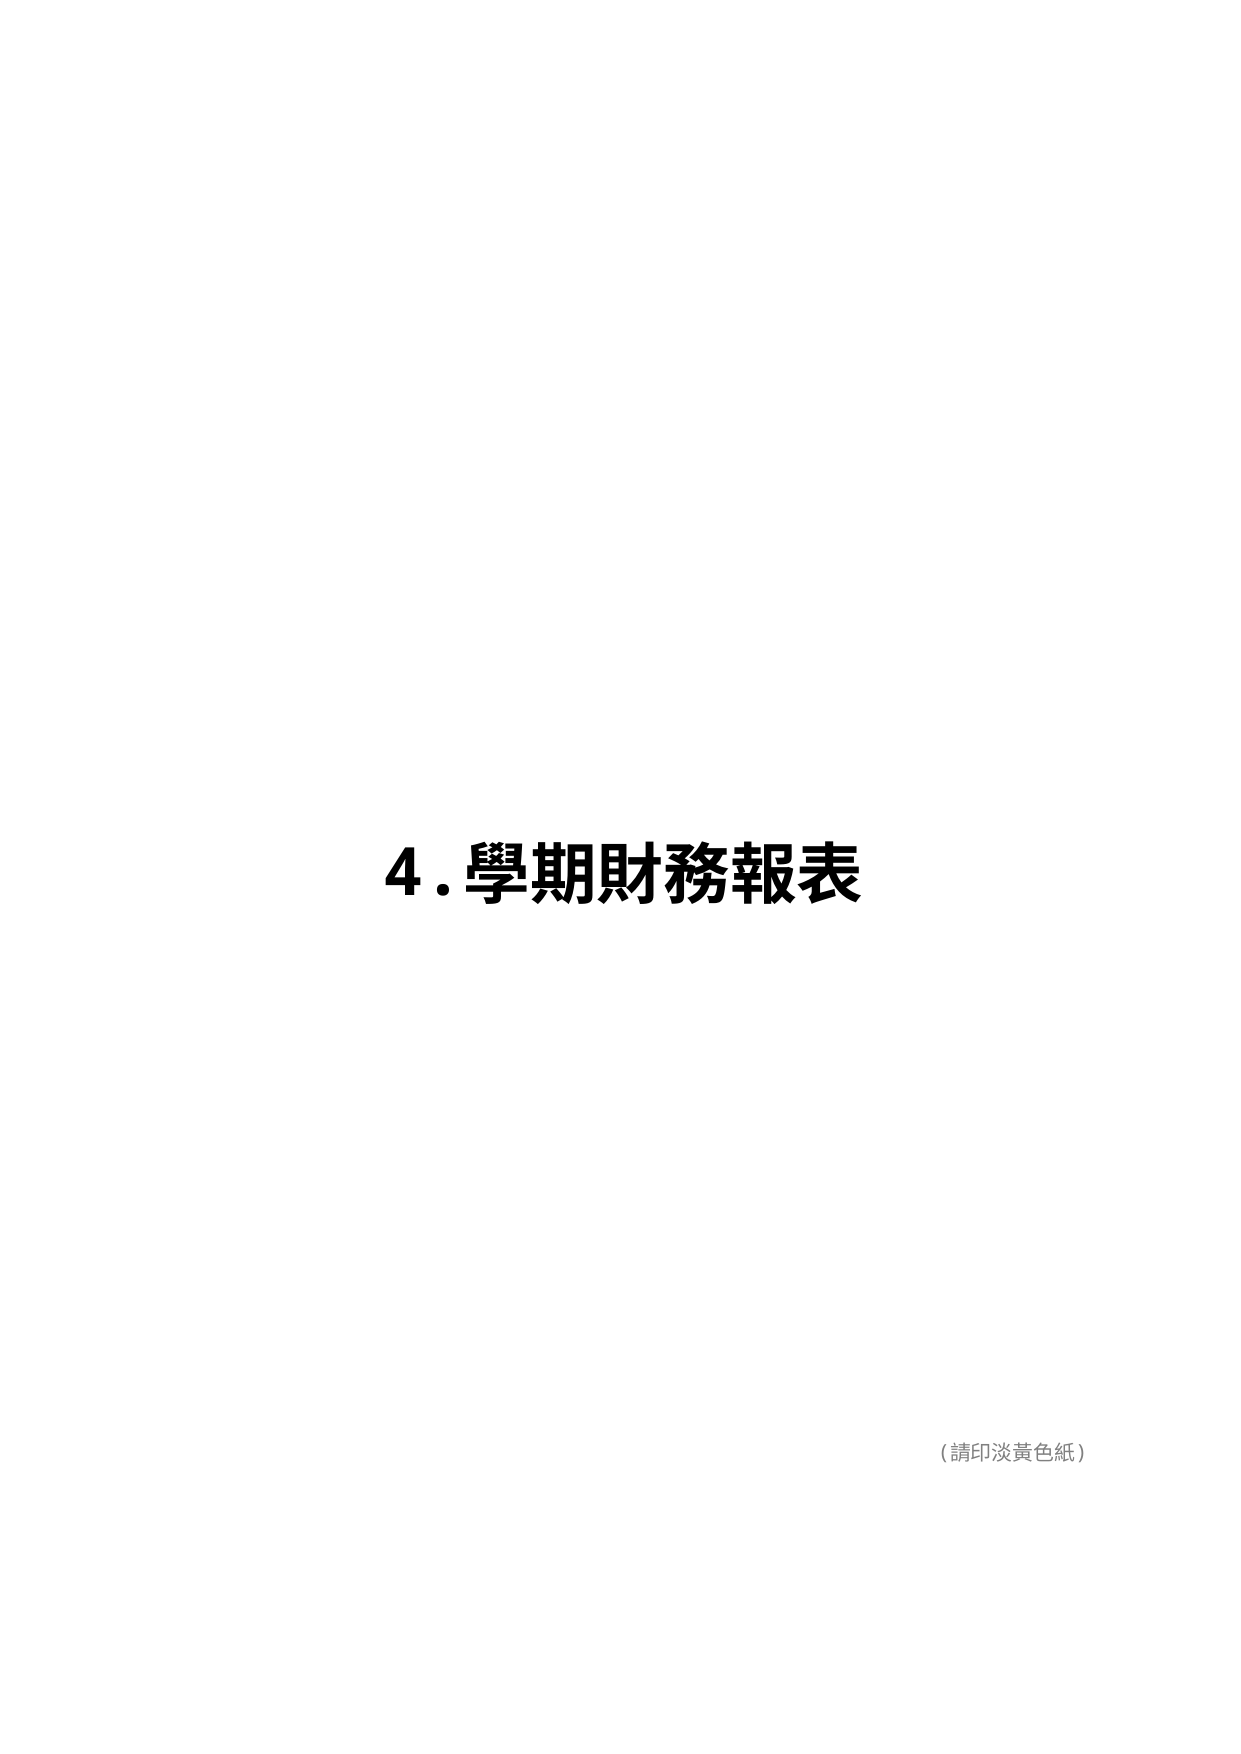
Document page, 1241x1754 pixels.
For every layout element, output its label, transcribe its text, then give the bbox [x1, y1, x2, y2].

table_cell 4.學期財務報表 [148, 631, 1098, 1060]
table_header [148, 221, 1098, 631]
table_cell (請印淡黃色紙) [148, 1060, 1098, 1472]
